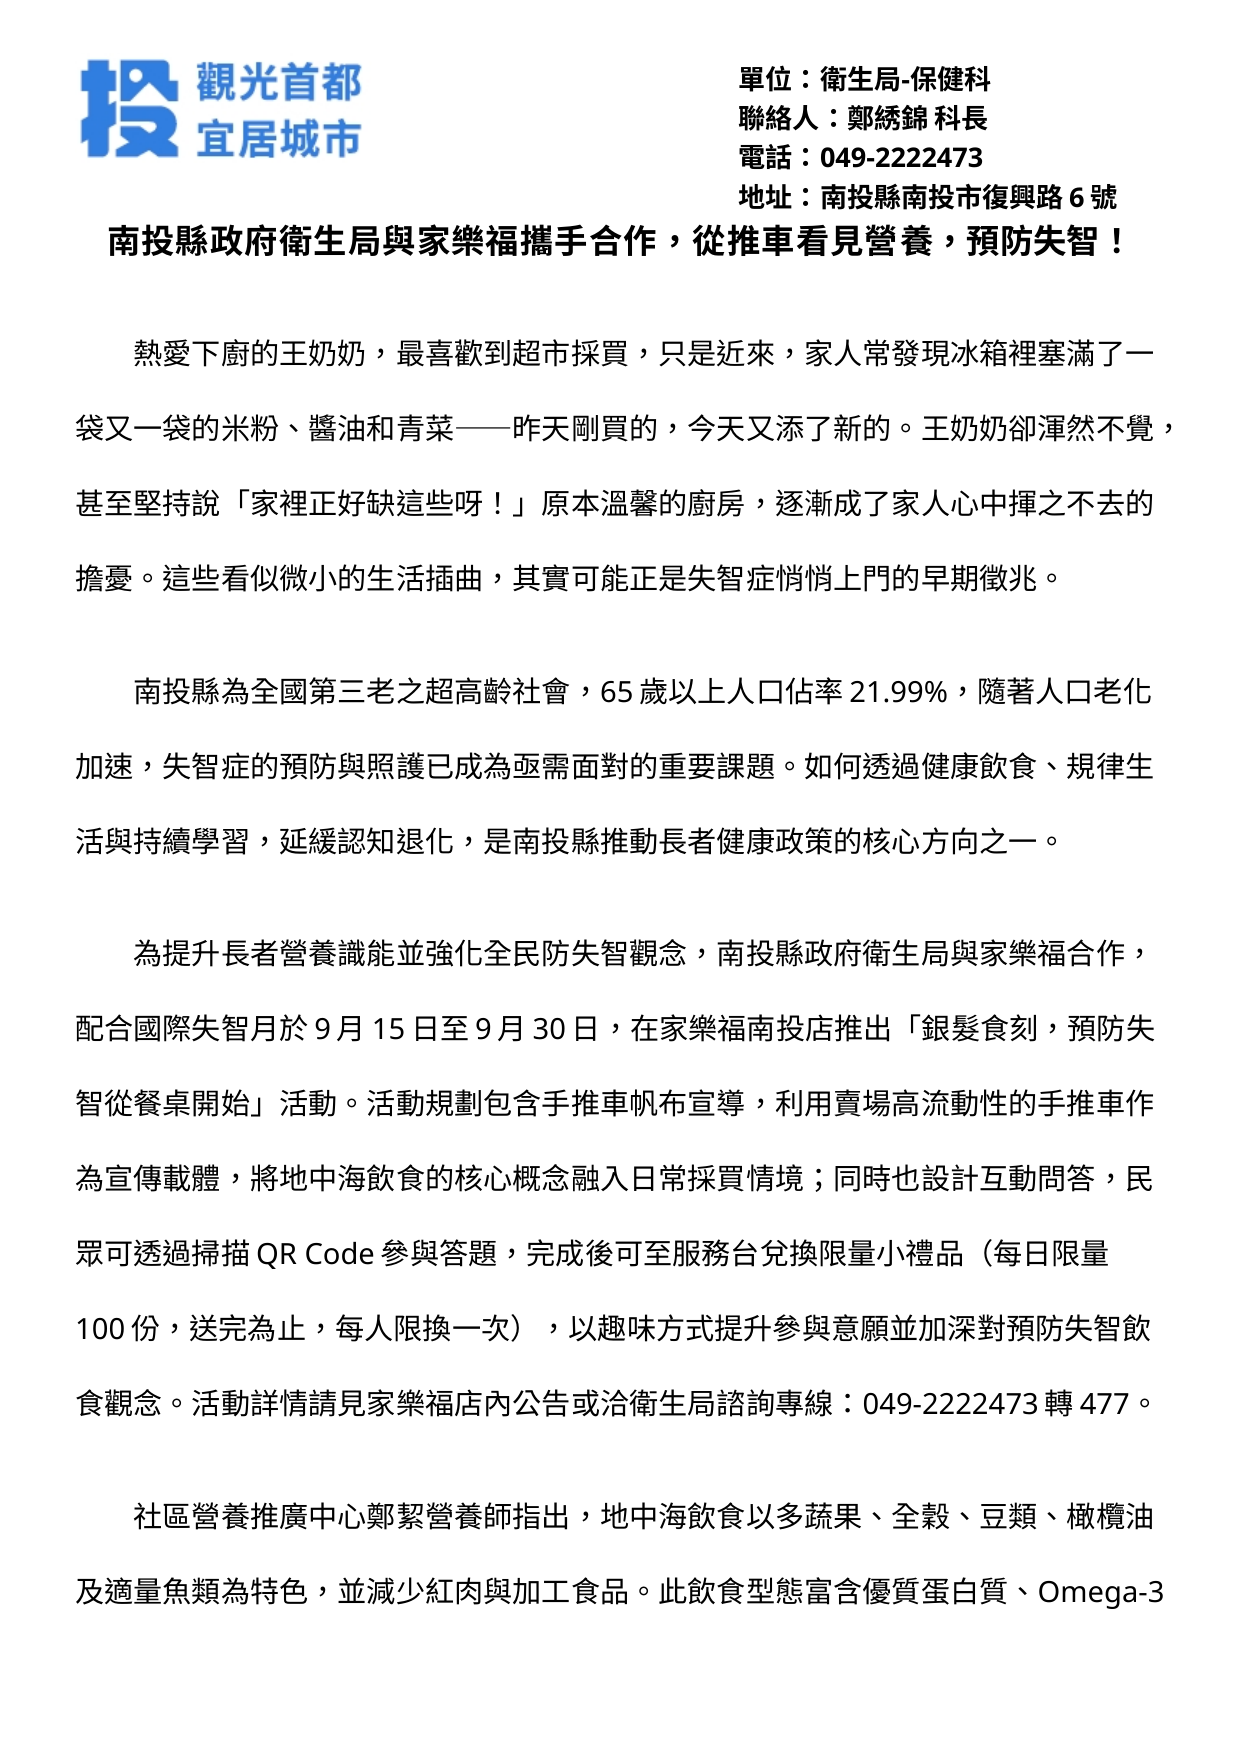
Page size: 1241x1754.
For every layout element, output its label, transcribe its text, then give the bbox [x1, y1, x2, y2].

picture [75, 53, 372, 163]
text 單位：衛生局-保健科 [738, 58, 1140, 97]
text 南投縣為全國第三老之超高齡社會，65歲以上人口佔率21.99%，隨著人口老化加速，失智症的預防與照護已成為亟需面對的重要課題。如何透過健康飲食、規律生活與持續學習，延緩認知退化，是南投縣推動長者健康政策的核心方向之一。 [75, 652, 1165, 877]
text 南投縣政府衛生局與家樂福攜手合作，從推車看見營養，預防失智！ [75, 202, 1165, 277]
text 為提升長者營養識能並強化全民防失智觀念，南投縣政府衛生局與家樂福合作，配合國際失智月於9月15日至9月30日，在家樂福南投店推出「銀髮食刻，預防失智從餐桌開始」活動。活動規劃包含手推車帆布宣導，利用賣場高流動性的手推車作為宣傳載體，將地中海飲食的核心概念融入日常採買情境；同時也設計互動問答，民眾可透過掃描QR Code參與答題，完成後可至服務台兌換限量小禮品（每日限量100份，送完為止，每人限換一次），以趣味方式提升參與意願並加深對預防失智飲食觀念。活動詳情請見家樂福店內公告或洽衛生局諮詢專線：049-2222473轉477。 [75, 914, 1165, 1439]
text 社區營養推廣中心鄭絜營養師指出，地中海飲食以多蔬果、全穀、豆類、橄欖油及適量魚類為特色，並減少紅肉與加工食品。此飲食型態富含優質蛋白質、Omega-3 [75, 1477, 1165, 1627]
text 熱愛下廚的王奶奶，最喜歡到超市採買，只是近來，家人常發現冰箱裡塞滿了一袋又一袋的米粉、醬油和青菜——昨天剛買的，今天又添了新的。王奶奶卻渾然不覺，甚至堅持說「家裡正好缺這些呀！」原本溫馨的廚房，逐漸成了家人心中揮之不去的擔憂。這些看似微小的生活插曲，其實可能正是失智症悄悄上門的早期徵兆。 [75, 314, 1165, 614]
text 聯絡人：鄭綉錦 科長 電話：049-2222473 [738, 97, 1140, 176]
text 地址：南投縣南投市復興路6號 [738, 176, 1140, 212]
